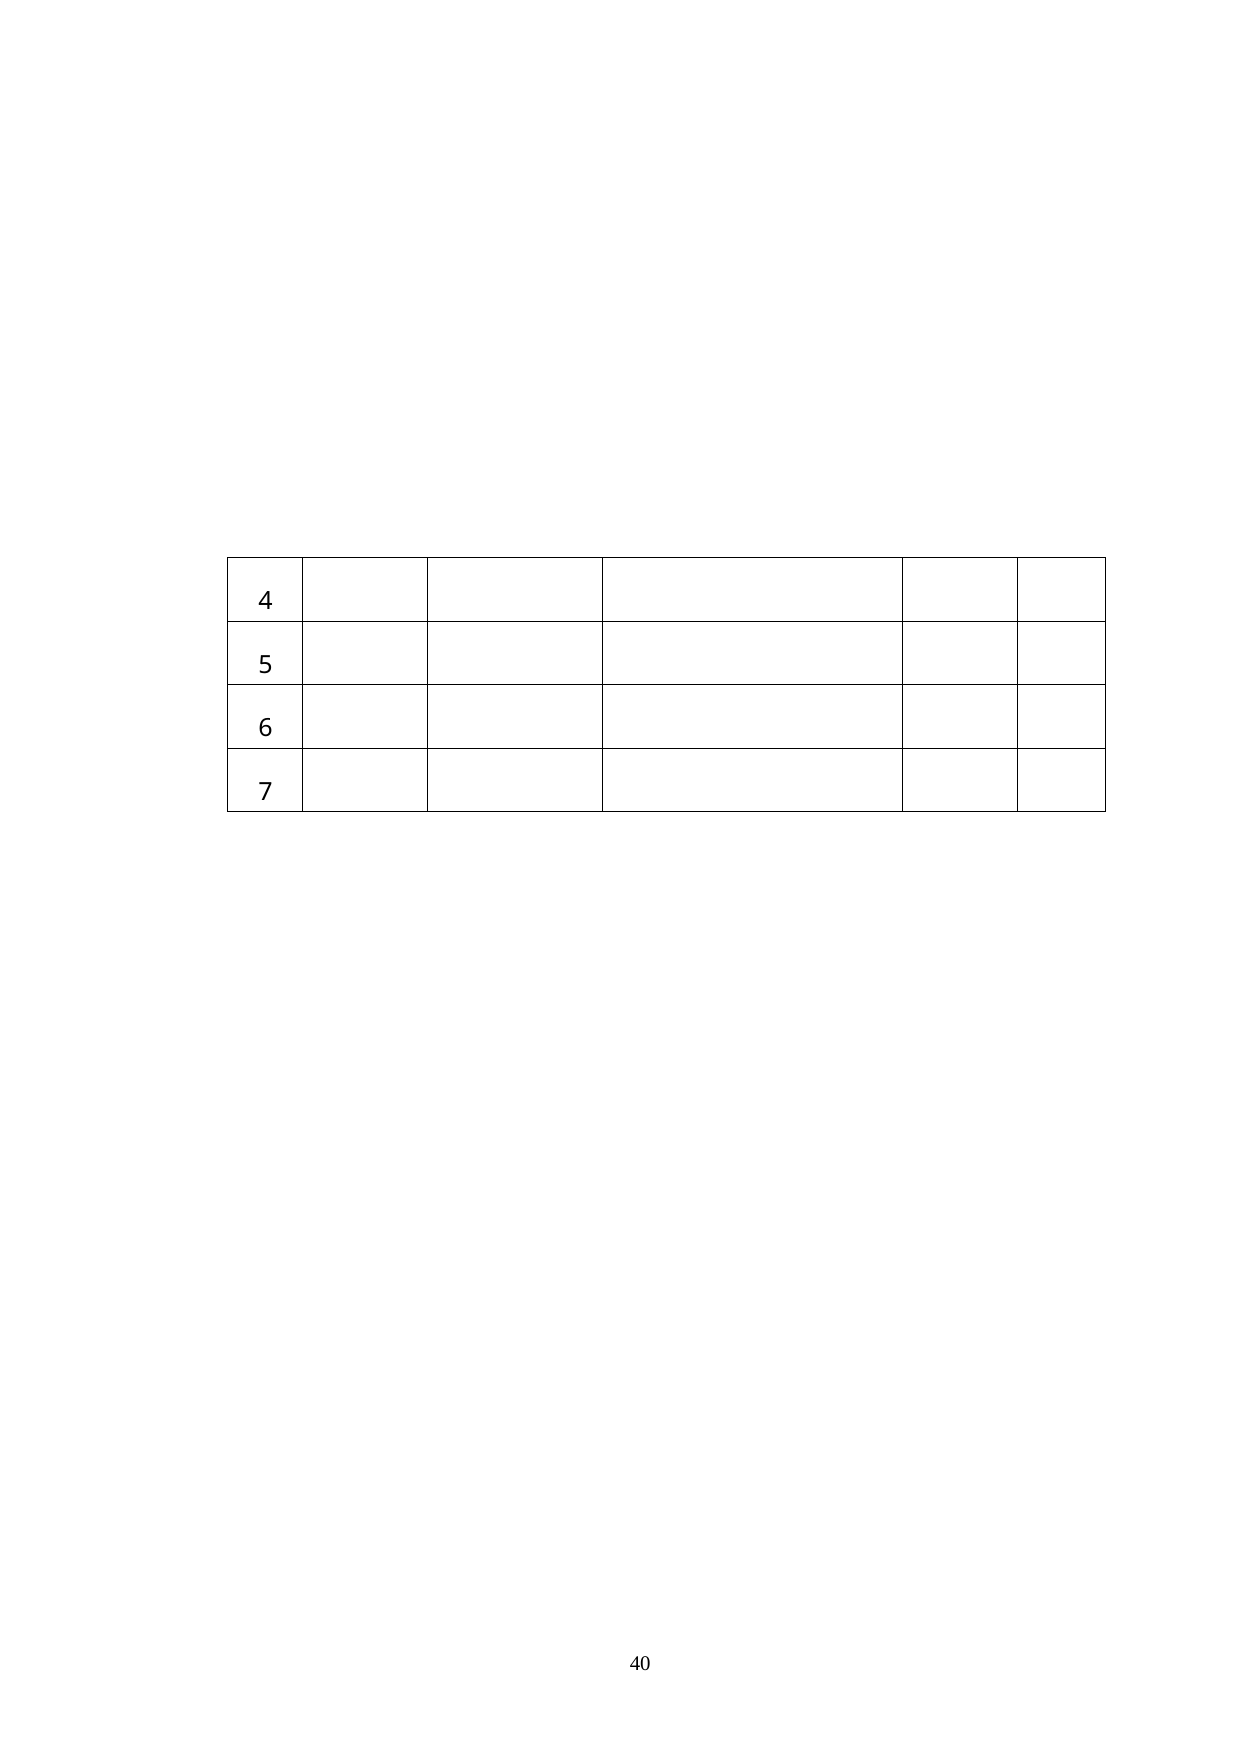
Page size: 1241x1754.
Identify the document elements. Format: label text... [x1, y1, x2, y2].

table_cell [303, 749, 427, 811]
table_cell [428, 749, 602, 811]
table_cell [603, 558, 902, 621]
table_cell [603, 685, 902, 748]
table_cell 7 [228, 749, 302, 811]
table_cell [1018, 685, 1105, 748]
table_cell [303, 685, 427, 748]
table_cell 6 [228, 685, 302, 748]
table_cell [903, 685, 1017, 748]
table_cell [1018, 749, 1105, 811]
table_cell [903, 558, 1017, 621]
table_cell [1018, 558, 1105, 621]
table_cell [428, 558, 602, 621]
table_cell [603, 622, 902, 684]
table_cell [428, 622, 602, 684]
table_cell [428, 685, 602, 748]
table_cell [303, 622, 427, 684]
table_cell [1018, 622, 1105, 684]
table_cell [903, 749, 1017, 811]
table_cell [903, 622, 1017, 684]
table_cell 5 [228, 622, 302, 684]
table_cell [303, 558, 427, 621]
table_cell [603, 749, 902, 811]
table_cell 4 [228, 558, 302, 621]
